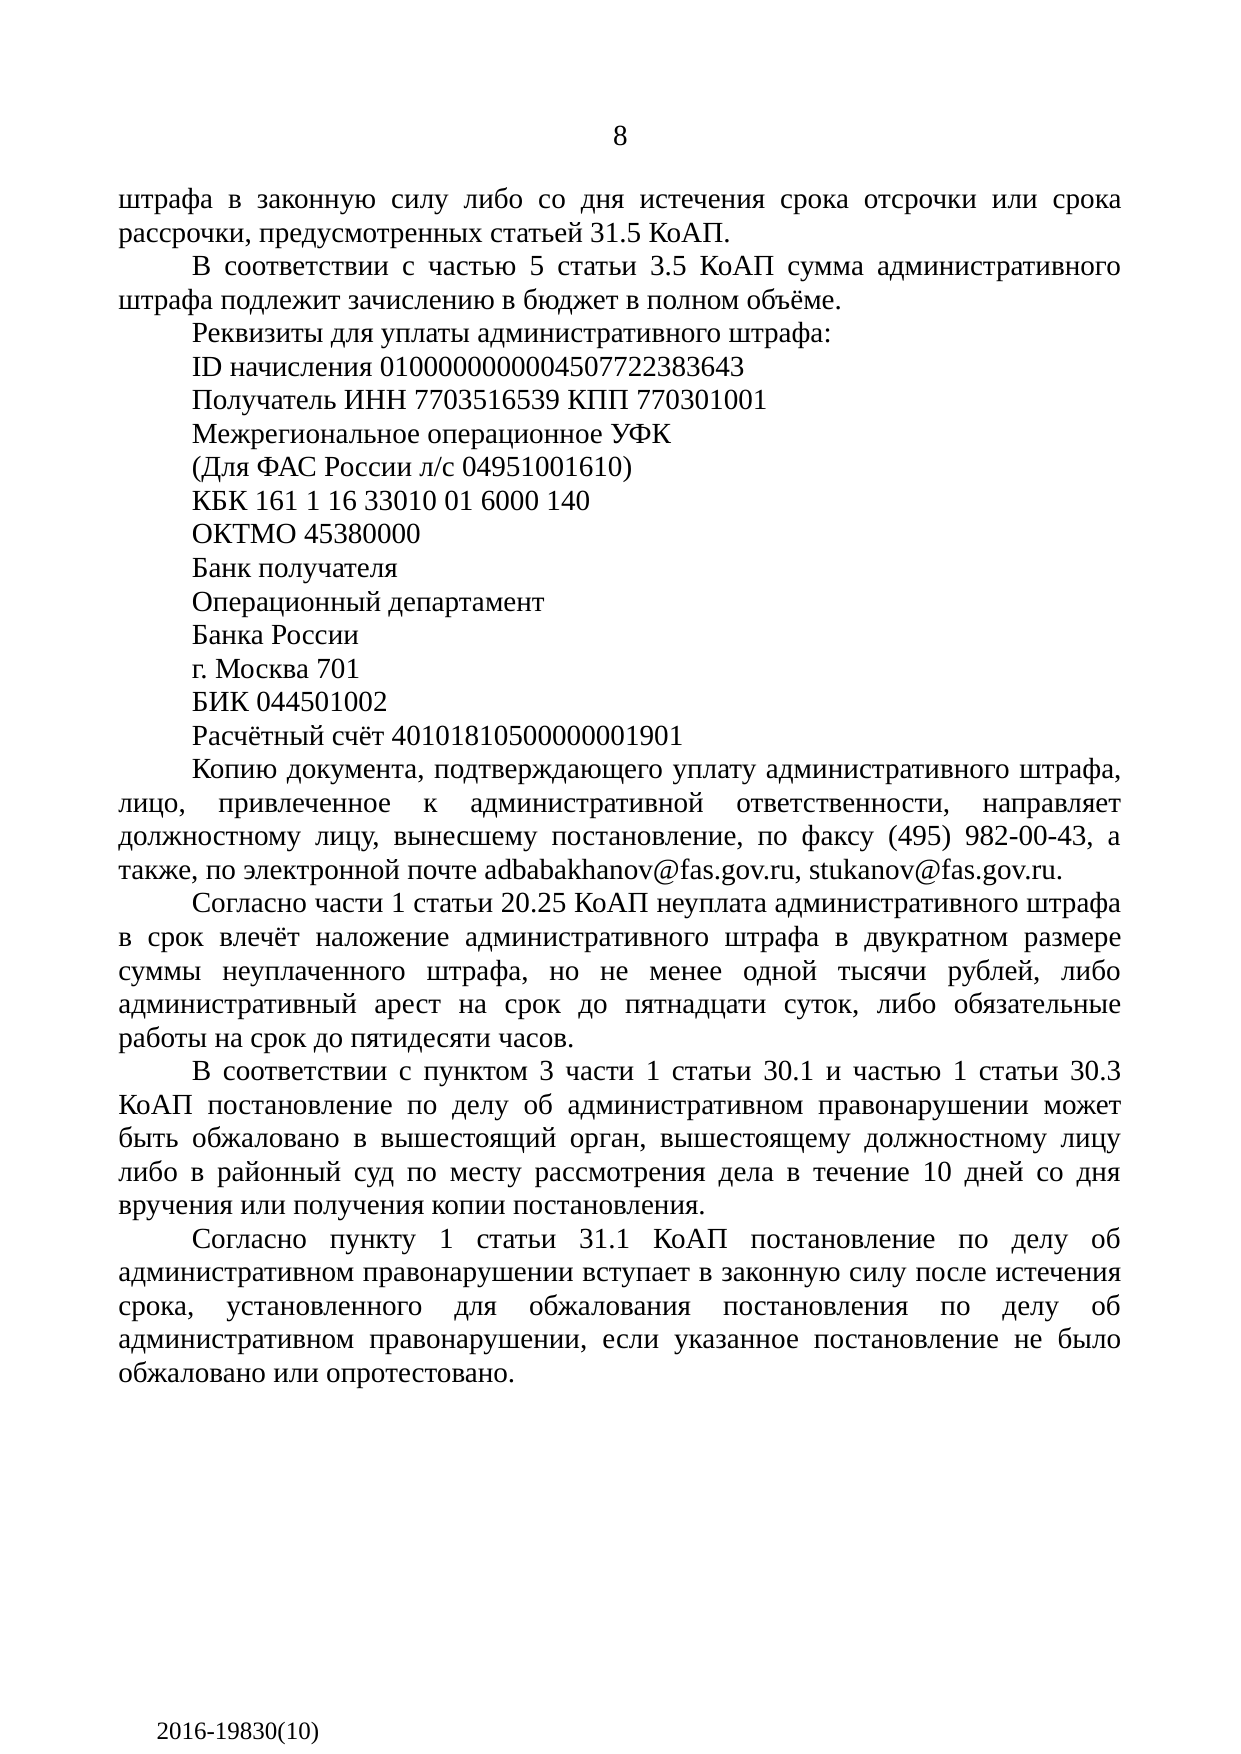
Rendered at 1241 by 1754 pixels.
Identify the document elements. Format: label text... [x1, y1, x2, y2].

text Реквизиты для уплаты административного штрафа: [118, 315, 1122, 349]
text Операционный департамент [118, 584, 1122, 617]
text штрафа в законную силу либо со дня истечения срока отсрочки или срока рассрочки, предусмотренных статьей 31.5 КоАП. [118, 181, 1122, 248]
text Согласно части 1 статьи 20.25 КоАП неуплата административного штрафа в срок влечёт наложение административного штрафа в двукратном размере суммы неуплаченного штрафа, но не менее одной тысячи рублей, либо административный арест на срок до пятнадцати суток, либо обязательные работы на срок до пятидесяти часов. [118, 886, 1122, 1053]
text Расчётный счёт 40101810500000001901 [118, 718, 1122, 751]
text Банка России [118, 617, 1122, 651]
text Межрегиональное операционное УФК [118, 416, 1122, 449]
text (Для ФАС России л/с 04951001610) [118, 449, 1122, 483]
text БИК 044501002 [118, 684, 1122, 718]
text В соответствии с частью 5 статьи 3.5 КоАП сумма административного штрафа подлежит зачислению в бюджет в полном объёме. [118, 248, 1122, 315]
text ID начисления 0100000000004507722383643 [118, 349, 1122, 382]
text КБК 161 1 16 33010 01 6000 140 [118, 483, 1122, 517]
text В соответствии с пунктом 3 части 1 статьи 30.1 и частью 1 статьи 30.3 КоАП постановление по делу об административном правонарушении может быть обжаловано в вышестоящий орган, вышестоящему должностному лицу либо в районный суд по месту рассмотрения дела в течение 10 дней со дня вручения или получения копии постановления. [118, 1053, 1122, 1221]
text Согласно пункту 1 статьи 31.1 КоАП постановление по делу об административном правонарушении вступает в законную силу после истечения срока, установленного для обжалования постановления по делу об административном правонарушении, если указанное постановление не было обжаловано или опротестовано. [118, 1221, 1122, 1389]
text Банк получателя [118, 550, 1122, 584]
text г. Москва 701 [118, 651, 1122, 684]
text ОКТМО 45380000 [118, 517, 1122, 550]
text Получатель ИНН 7703516539 КПП 770301001 [118, 382, 1122, 416]
text Копию документа, подтверждающего уплату административного штрафа, лицо, привлеченное к административной ответственности, направляет должностному лицу, вынесшему постановление, по факсу (495) 982-00-43, а также, по электронной почте adbabakhanov@fas.gov.ru, stukanov@fas.gov.ru. [118, 751, 1122, 886]
